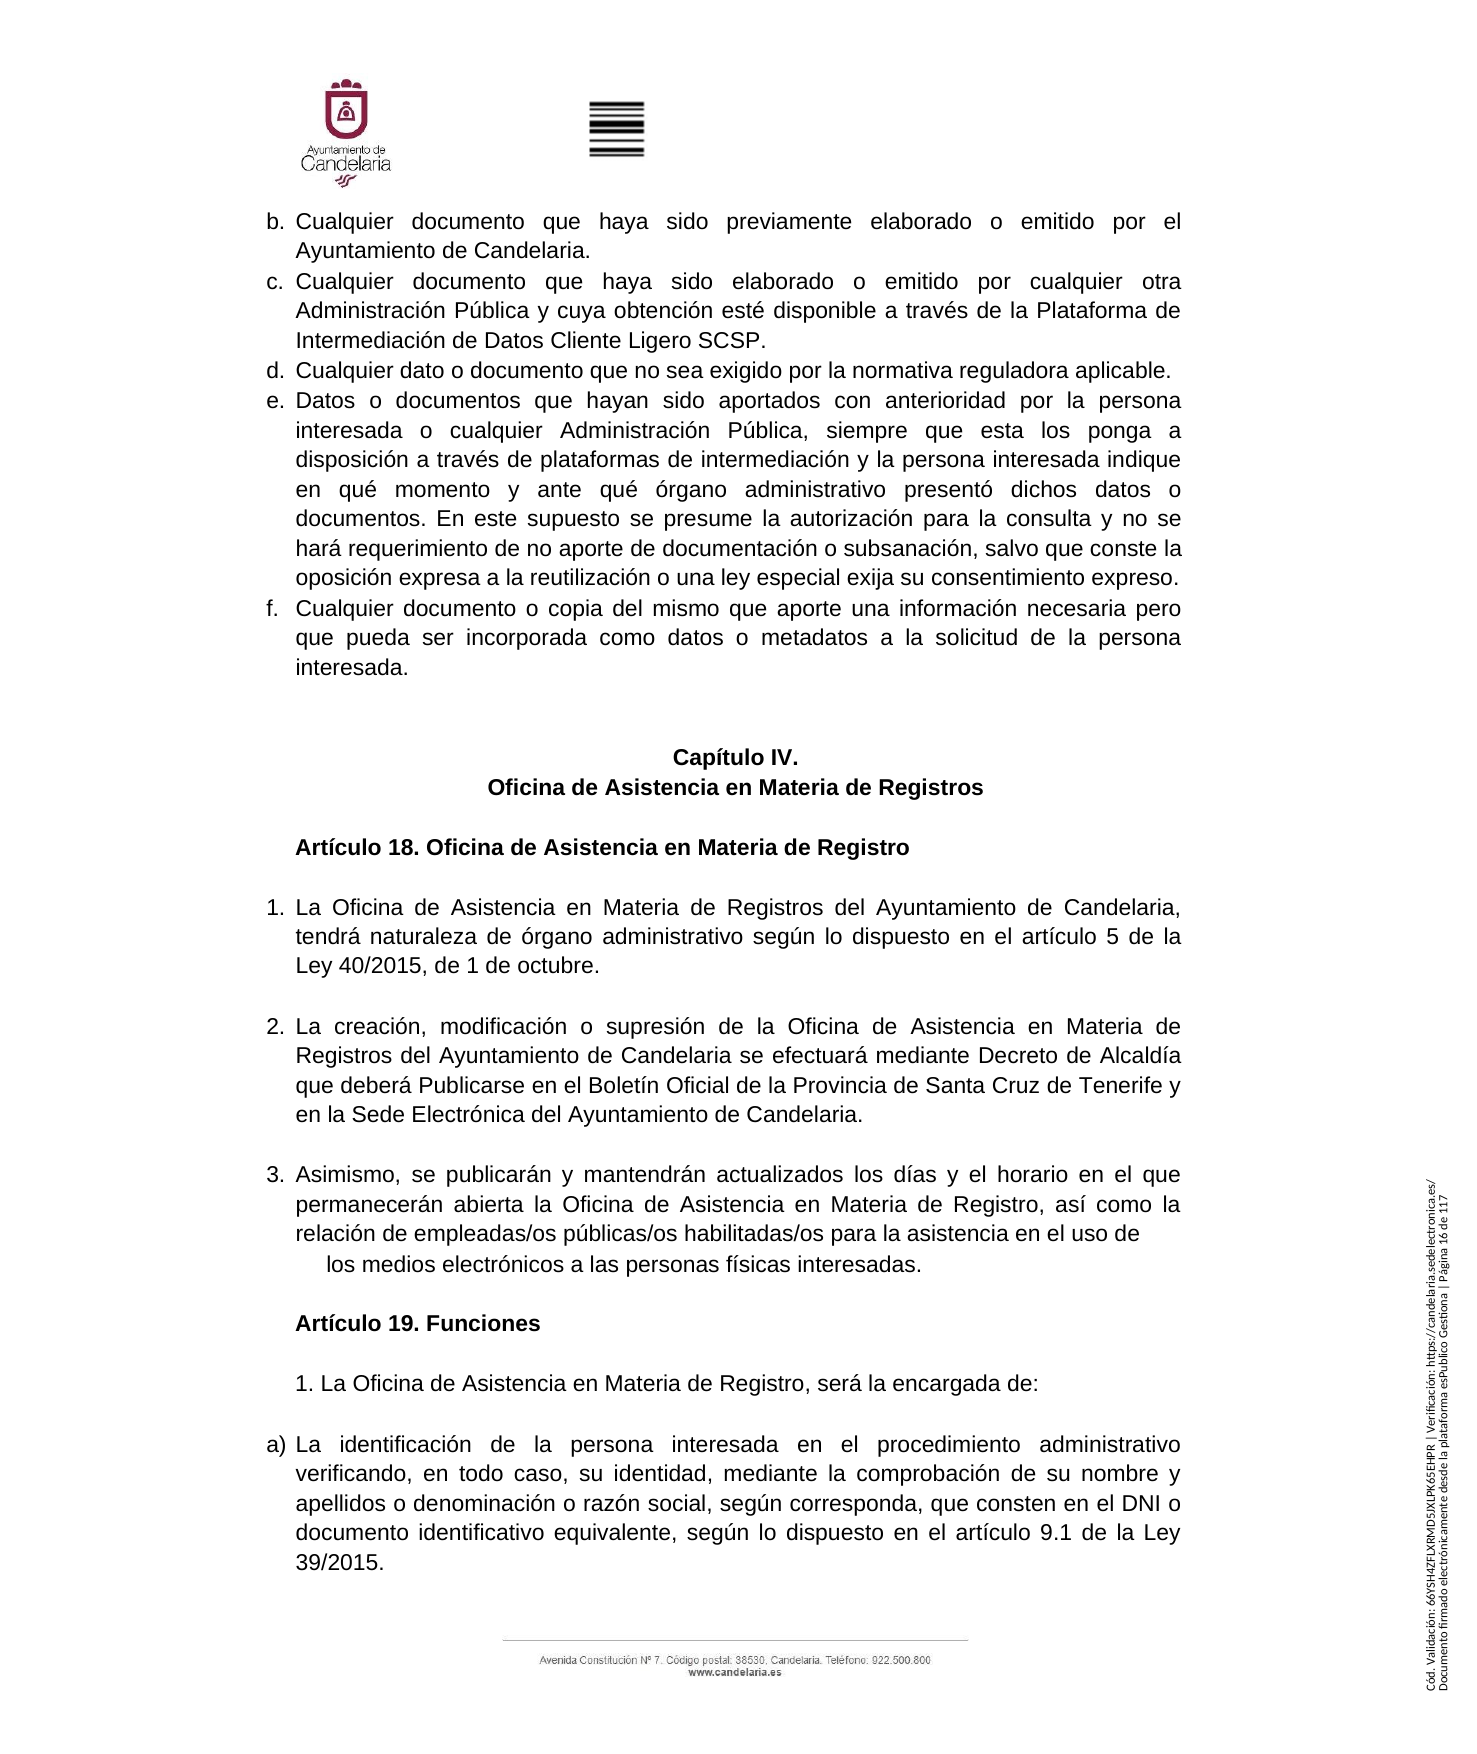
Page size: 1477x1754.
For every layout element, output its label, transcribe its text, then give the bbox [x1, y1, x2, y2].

text Capítulo IV. [338, 743, 1140, 770]
list La identificación de la persona interesada en el procedimiento administrativo verificando, en todo caso, su identidad, mediante la comprobación de su nombre y apellidos o denominación o razón social, según corresponda, que consten en el DNI o documento identificativo equivalente, según lo dispuesto en el artículo 9.1 de la Ley 39/2015. [266, 1431, 1182, 1575]
list Cualquier documento o copia del mismo que aporte una información necesaria pero que pueda ser incorporada como datos o metadatos a la solicitud de la persona interesada. [266, 594, 1182, 680]
text 1. La Oficina de Asistencia en Materia de Registro, será la encargada de: [295, 1370, 1182, 1397]
list Datos o documentos que hayan sido aportados con anterioridad por la persona interesada o cualquier Administración Pública, siempre que esta los ponga a disposición a través de plataformas de intermediación y la persona interesada indique en qué momento y ante qué órgano administrativo presentó dichos datos o documentos. En este supuesto se presume la autorización para la consulta y no se hará requerimiento de no aporte de documentación o subsanación, salvo que conste la oposición expresa a la reutilización o una ley especial exija su consentimiento expreso. [266, 387, 1182, 591]
list La Oficina de Asistencia en Materia de Registros del Ayuntamiento de Candelaria, tendrá naturaleza de órgano administrativo según lo dispuesto en el artículo 5 de la Ley 40/2015, de 1 de octubre. [266, 893, 1182, 979]
text los medios electrónicos a las personas físicas interesadas. [326, 1251, 1182, 1277]
subtitle Artículo 18. Oficina de Asistencia en Materia de Registro [295, 833, 1182, 860]
subtitle Artículo 19. Funciones [295, 1310, 1182, 1337]
list Cualquier dato o documento que no sea exigido por la normativa reguladora aplicable. [266, 357, 1182, 383]
list Cualquier documento que haya sido elaborado o emitido por cualquier otra Administración Pública y cuya obtención esté disponible a través de la Plataforma de Intermediación de Datos Cliente Ligero SCSP. [266, 268, 1182, 353]
list Cualquier documento que haya sido previamente elaborado o emitido por el Ayuntamiento de Candelaria. [266, 208, 1182, 264]
list La creación, modificación o supresión de la Oficina de Asistencia en Materia de Registros del Ayuntamiento de Candelaria se efectuará mediante Decreto de Alcaldía que deberá Publicarse en el Boletín Oficial de la Provincia de Santa Cruz de Tenerife y en la Sede Electrónica del Ayuntamiento de Candelaria. [266, 1013, 1182, 1127]
list Asimismo, se publicarán y mantendrán actualizados los días y el horario en el que permanecerán abierta la Oficina de Asistencia en Materia de Registro, así como la relación de empleadas/os públicas/os habilitadas/os para la asistencia en el uso de [266, 1161, 1182, 1247]
text Oficina de Asistencia en Materia de Registros [338, 773, 1140, 800]
